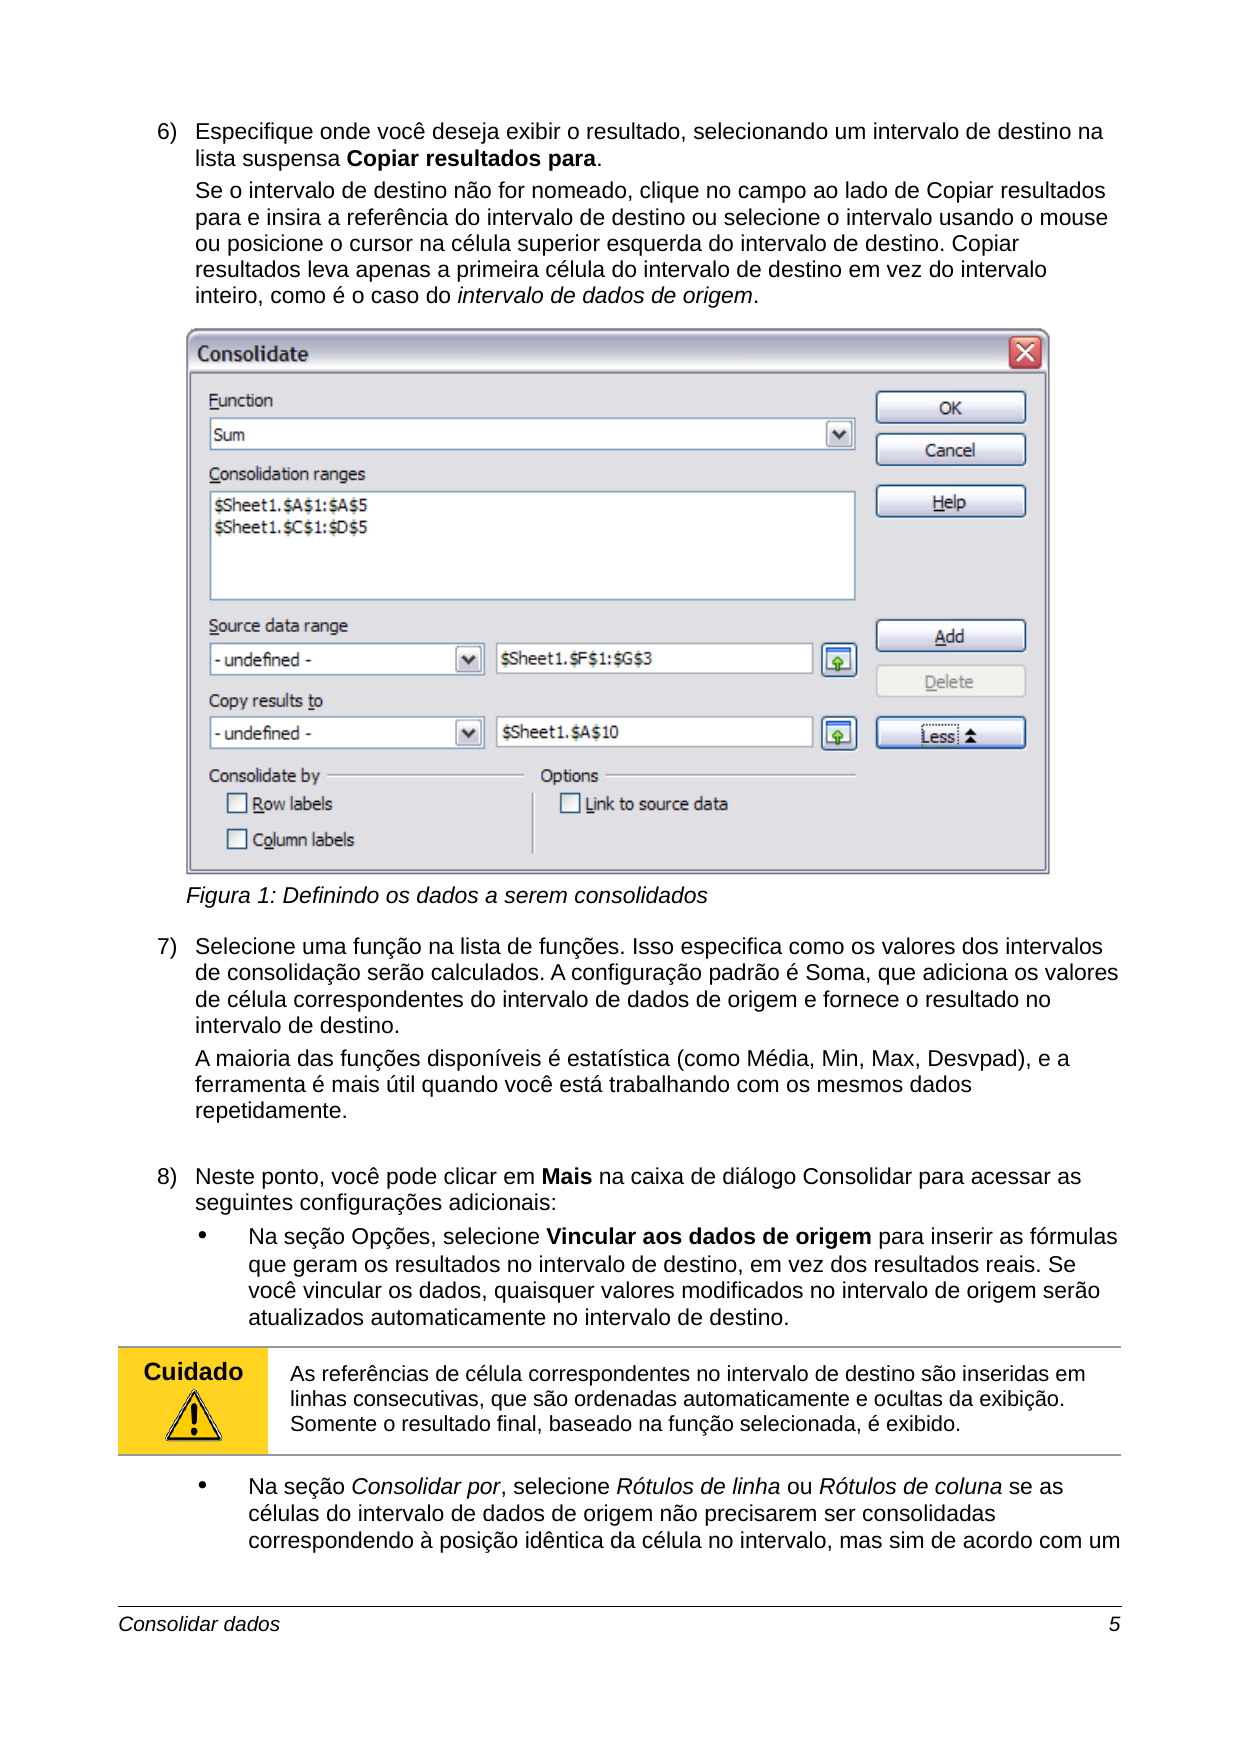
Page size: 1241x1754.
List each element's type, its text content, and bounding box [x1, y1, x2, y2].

list Na seção Opções, selecione Vincular aos dados de origem para inserir as fórmulas que geram os resultados no intervalo de destino, em vez dos resultados reais. Se você vincular os dados, quaisquer valores modificados no intervalo de origem serão atualizados automaticamente no intervalo de destino. [195, 1222, 1122, 1330]
list A maioria das funções disponíveis é estatística (como Média, Min, Max, Desvpad), e a ferramenta é mais útil quando você está trabalhando com os mesmos dados repetidamente. [195, 1045, 1122, 1124]
list Na seção Consolidar por, selecione Rótulos de linha ou Rótulos de coluna se as células do intervalo de dados de origem não precisarem ser consolidadas correspondendo à posição idêntica da célula no intervalo, mas sim de acordo com um [195, 1471, 1122, 1553]
list Se o intervalo de destino não for nomeado, clique no campo ao lado de Copiar resultados para e insira a referência do intervalo de destino ou selecione o intervalo usando o mouse ou posicione o cursor na célula superior esquerda do intervalo de destino. Copiar resultados leva apenas a primeira célula do intervalo de destino em vez do intervalo inteiro, como é o caso do intervalo de dados de origem. [195, 177, 1122, 309]
picture [185, 327, 1053, 876]
picture [161, 1385, 226, 1445]
table_header As referências de célula correspondentes no intervalo de destino são inseridas em linhas consecutivas, que são ordenadas automaticamente e ocultas da exibição. Somente o resultado final, baseado na função selecionada, é exibido. [269, 1348, 1121, 1454]
list Especifique onde você deseja exibir o resultado, selecionando um intervalo de destino na lista suspensa Copiar resultados para. [177, 118, 1122, 171]
table_header Cuidado [118, 1348, 268, 1454]
list Selecione uma função na lista de funções. Isso especifica como os valores dos intervalos de consolidação serão calculados. A configuração padrão é Soma, que adiciona os valores de célula correspondentes do intervalo de dados de origem e fornece o resultado no intervalo de destino. [177, 933, 1122, 1038]
list Neste ponto, você pode clicar em Mais na caixa de diálogo Consolidar para acessar as seguintes configurações adicionais: [177, 1163, 1122, 1215]
text Figura 1: Definindo os dados a serem consolidados [186, 882, 1054, 909]
